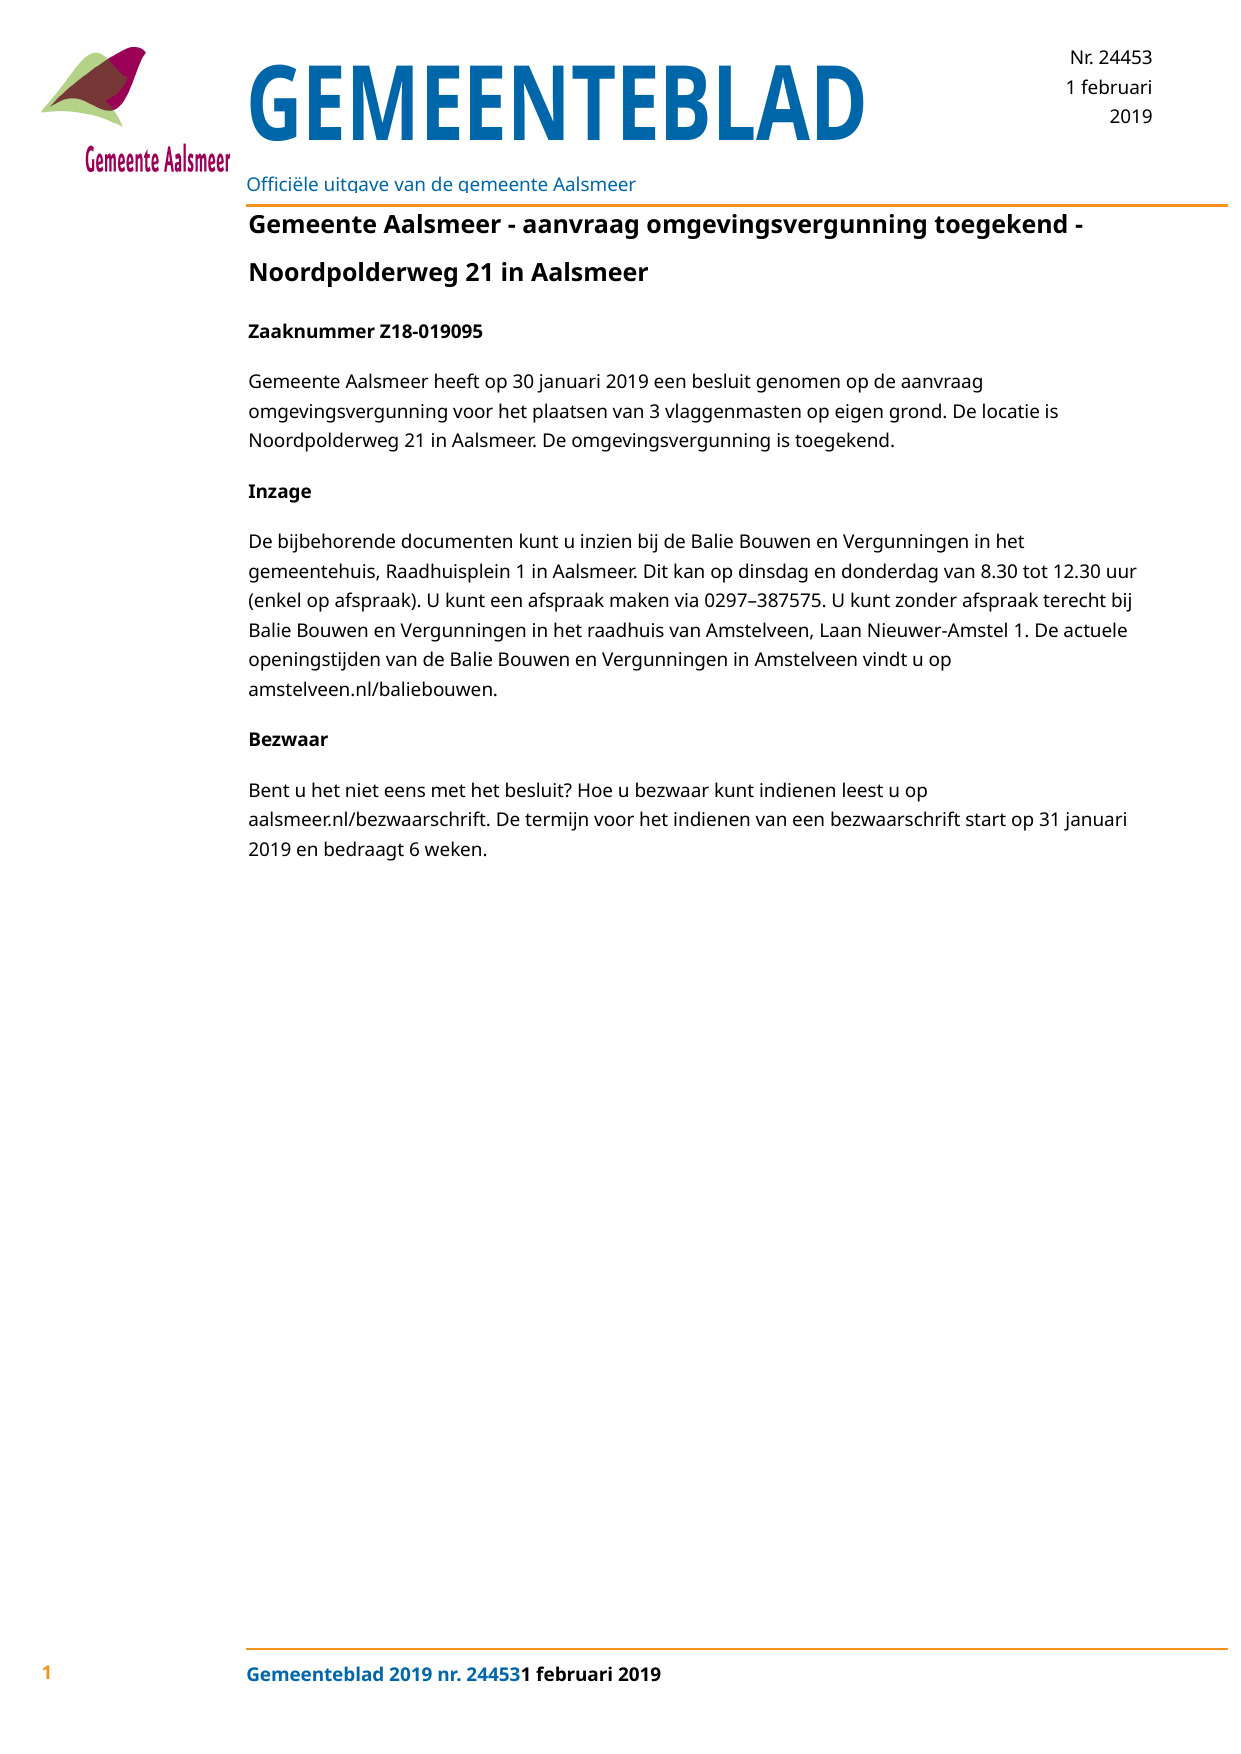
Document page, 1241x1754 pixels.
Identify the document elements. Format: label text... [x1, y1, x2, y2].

picture [41, 47, 231, 172]
text Gemeente Aalsmeer heeft op 30 januari 2019 een besluit genomen op de aanvraag omgevingsvergunning voor het plaatsen van 3 vlaggenmasten op eigen grond. De locatie is Noordpolderweg 21 in Aalsmeer. De omgevingsvergunning is toegekend. [248, 368, 1152, 453]
text De bijbehorende documenten kunt u inzien bij de Balie Bouwen en Vergunningen in het gemeentehuis, Raadhuisplein 1 in Aalsmeer. Dit kan op dinsdag en donderdag van 8.30 tot 12.30 uur (enkel op afspraak). U kunt een afspraak maken via 0297–387575. U kunt zonder afspraak terecht bij Balie Bouwen en Vergunningen in het raadhuis van Amstelveen, Laan Nieuwer-Amstel 1. De actuele openingstijden van de Balie Bouwen en Vergunningen in Amstelveen vindt u op amstelveen.nl/baliebouwen. [248, 528, 1152, 702]
text Zaaknummer Z18-019095 [248, 318, 1152, 344]
text Inzage [248, 478, 1152, 504]
text Bezwaar [248, 727, 1152, 752]
text Bent u het niet eens met het besluit? Hoe u bezwaar kunt indienen leest u op aalsmeer.nl/bezwaarschrift. De termijn voor het indienen van een bezwaarschrift start op 31 januari 2019 en bedraagt 6 weken. [248, 777, 1152, 862]
text Gemeente Aalsmeer - aanvraag omgevingsvergunning toegekend - Noordpolderweg 21 in Aalsmeer [248, 207, 1152, 288]
